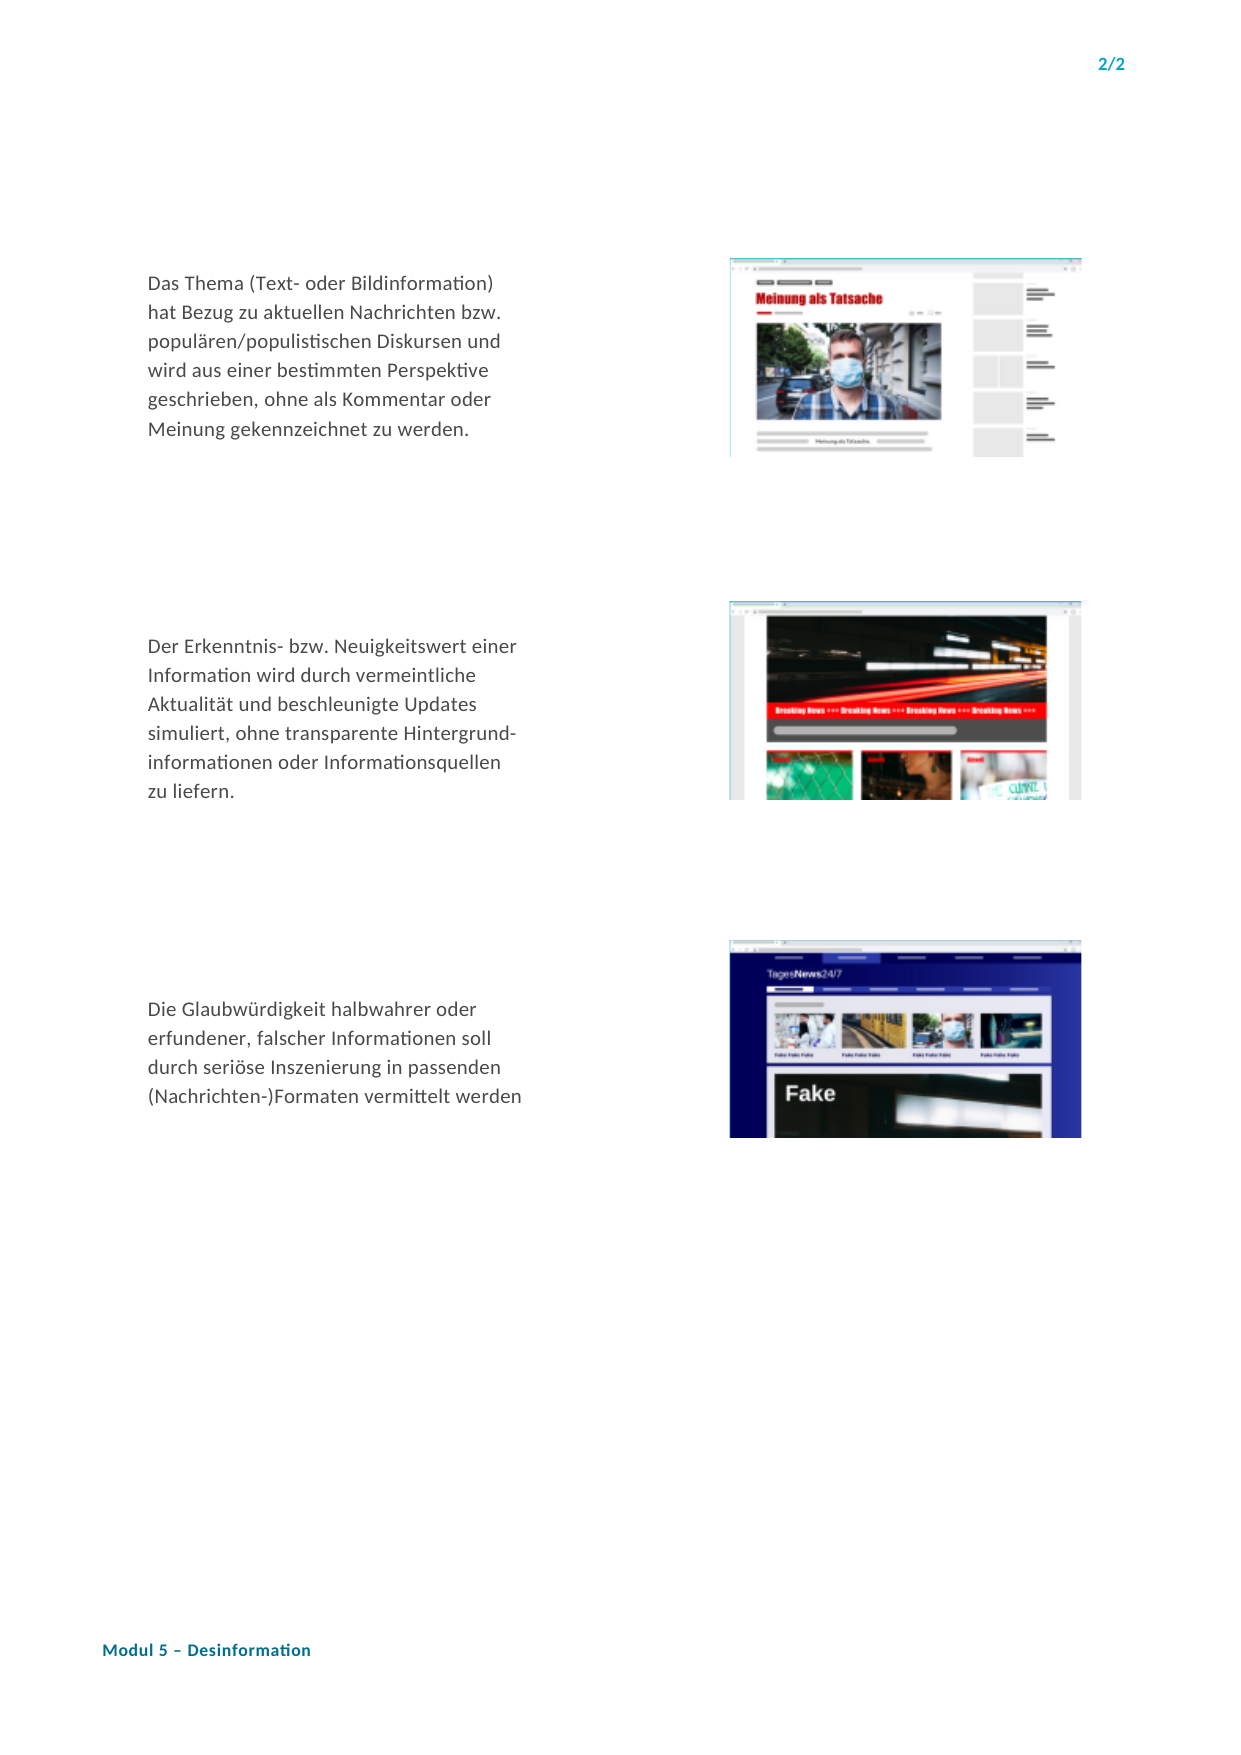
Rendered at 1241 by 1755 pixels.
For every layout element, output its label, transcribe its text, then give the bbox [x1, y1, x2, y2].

text Die Glaubwürdigkeit halbwahrer oder erfundener, falscher Informationen soll durch seriöse Inszenierung in passenden (Nachrichten-)Formaten vermittelt werden [148, 996, 650, 1109]
text Das Thema (Text- oder Bildinformation) hat Bezug zu aktuellen Nachrichten bzw. populären/populistischen Diskursen und wird aus einer bestimmten Perspektive geschrieben, ohne als Kommentar oder Meinung gekennzeichnet zu werden. [148, 270, 650, 441]
text 2/2 [944, 52, 1125, 72]
text Der Erkenntnis- bzw. Neuigkeitswert einer Information wird durch vermeintliche Aktualität und beschleunigte Updates simuliert, ohne transparente Hintergrund- informationen oder Informationsquellen zu liefern. [148, 633, 650, 804]
